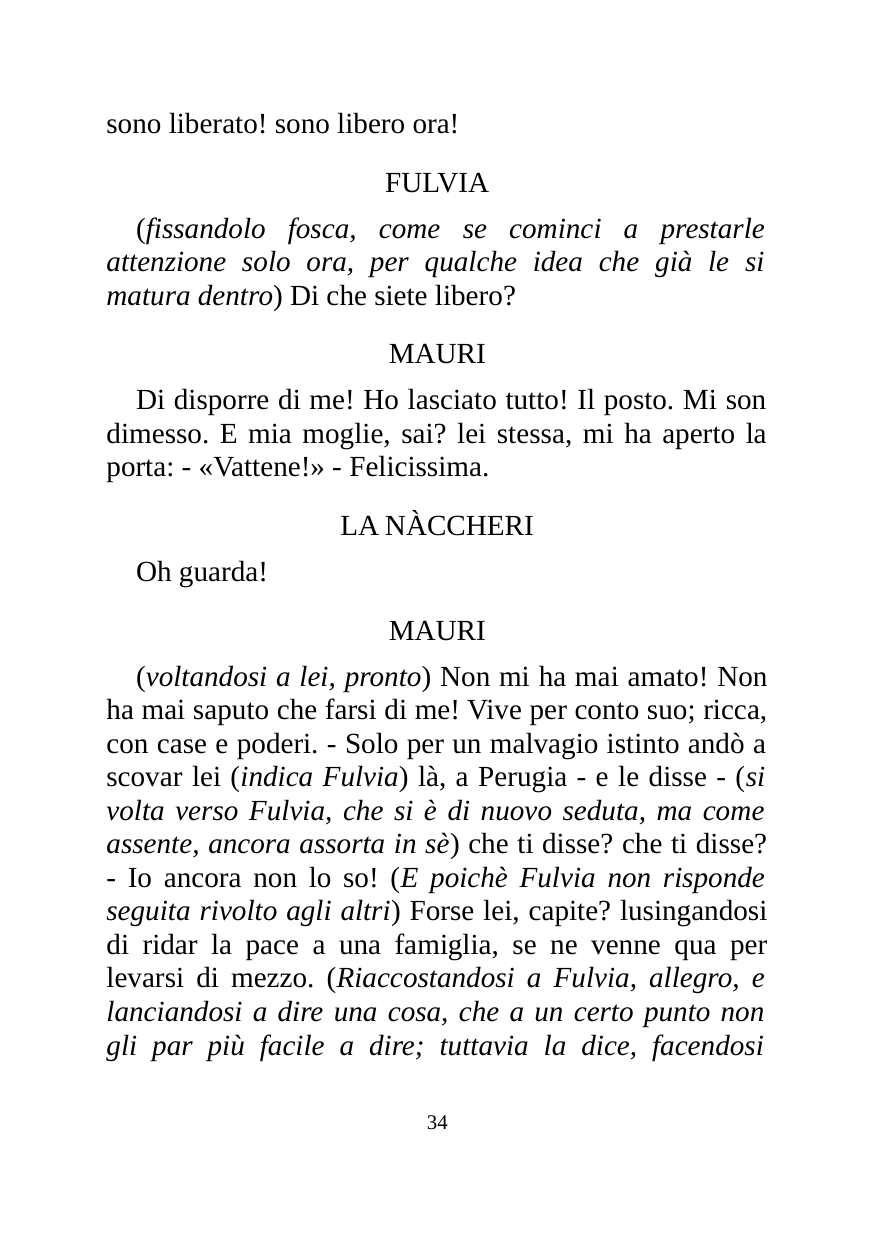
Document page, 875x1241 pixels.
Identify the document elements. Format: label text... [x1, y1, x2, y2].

text Oh guarda! [106, 554, 768, 588]
text Di disporre di me! Ho lasciato tutto! Il posto. Mi son dimesso. E mia moglie, sai? lei stessa, mi ha aperto la porta: - «Vattene!» - Felicissima. [106, 382, 768, 483]
text FULVIA [106, 165, 768, 198]
text MAURI [106, 613, 768, 646]
text (fissandolo fosca, come se cominci a prestarle attenzione solo ora, per qualche idea che già le si matura dentro) Di che siete libero? [106, 211, 768, 311]
text sono liberato! sono libero ora! [106, 106, 768, 140]
text LA NÀCCHERI [106, 508, 768, 542]
text MAURI [106, 336, 768, 370]
text (voltandosi a lei, pronto) Non mi ha mai amato! Non ha mai saputo che farsi di me! Vive per conto suo; ricca, con case e poderi. - Solo per un malvagio istinto andò a scovar lei (indica Fulvia) là, a Perugia - e le disse - (si volta verso Fulvia, che si è di nuovo seduta, ma come assente, ancora assorta in sè) che ti disse? che ti disse? - Io ancora non lo so! (E poichè Fulvia non risponde seguita rivolto agli altri) Forse lei, capite? lusingandosi di ridar la pace a una famiglia, se ne venne qua per levarsi di mezzo. (Riaccostandosi a Fulvia, allegro, e lanciandosi a dire una cosa, che a un certo punto non gli par più facile a dire; tuttavia la dice, facendosi [106, 659, 768, 1061]
